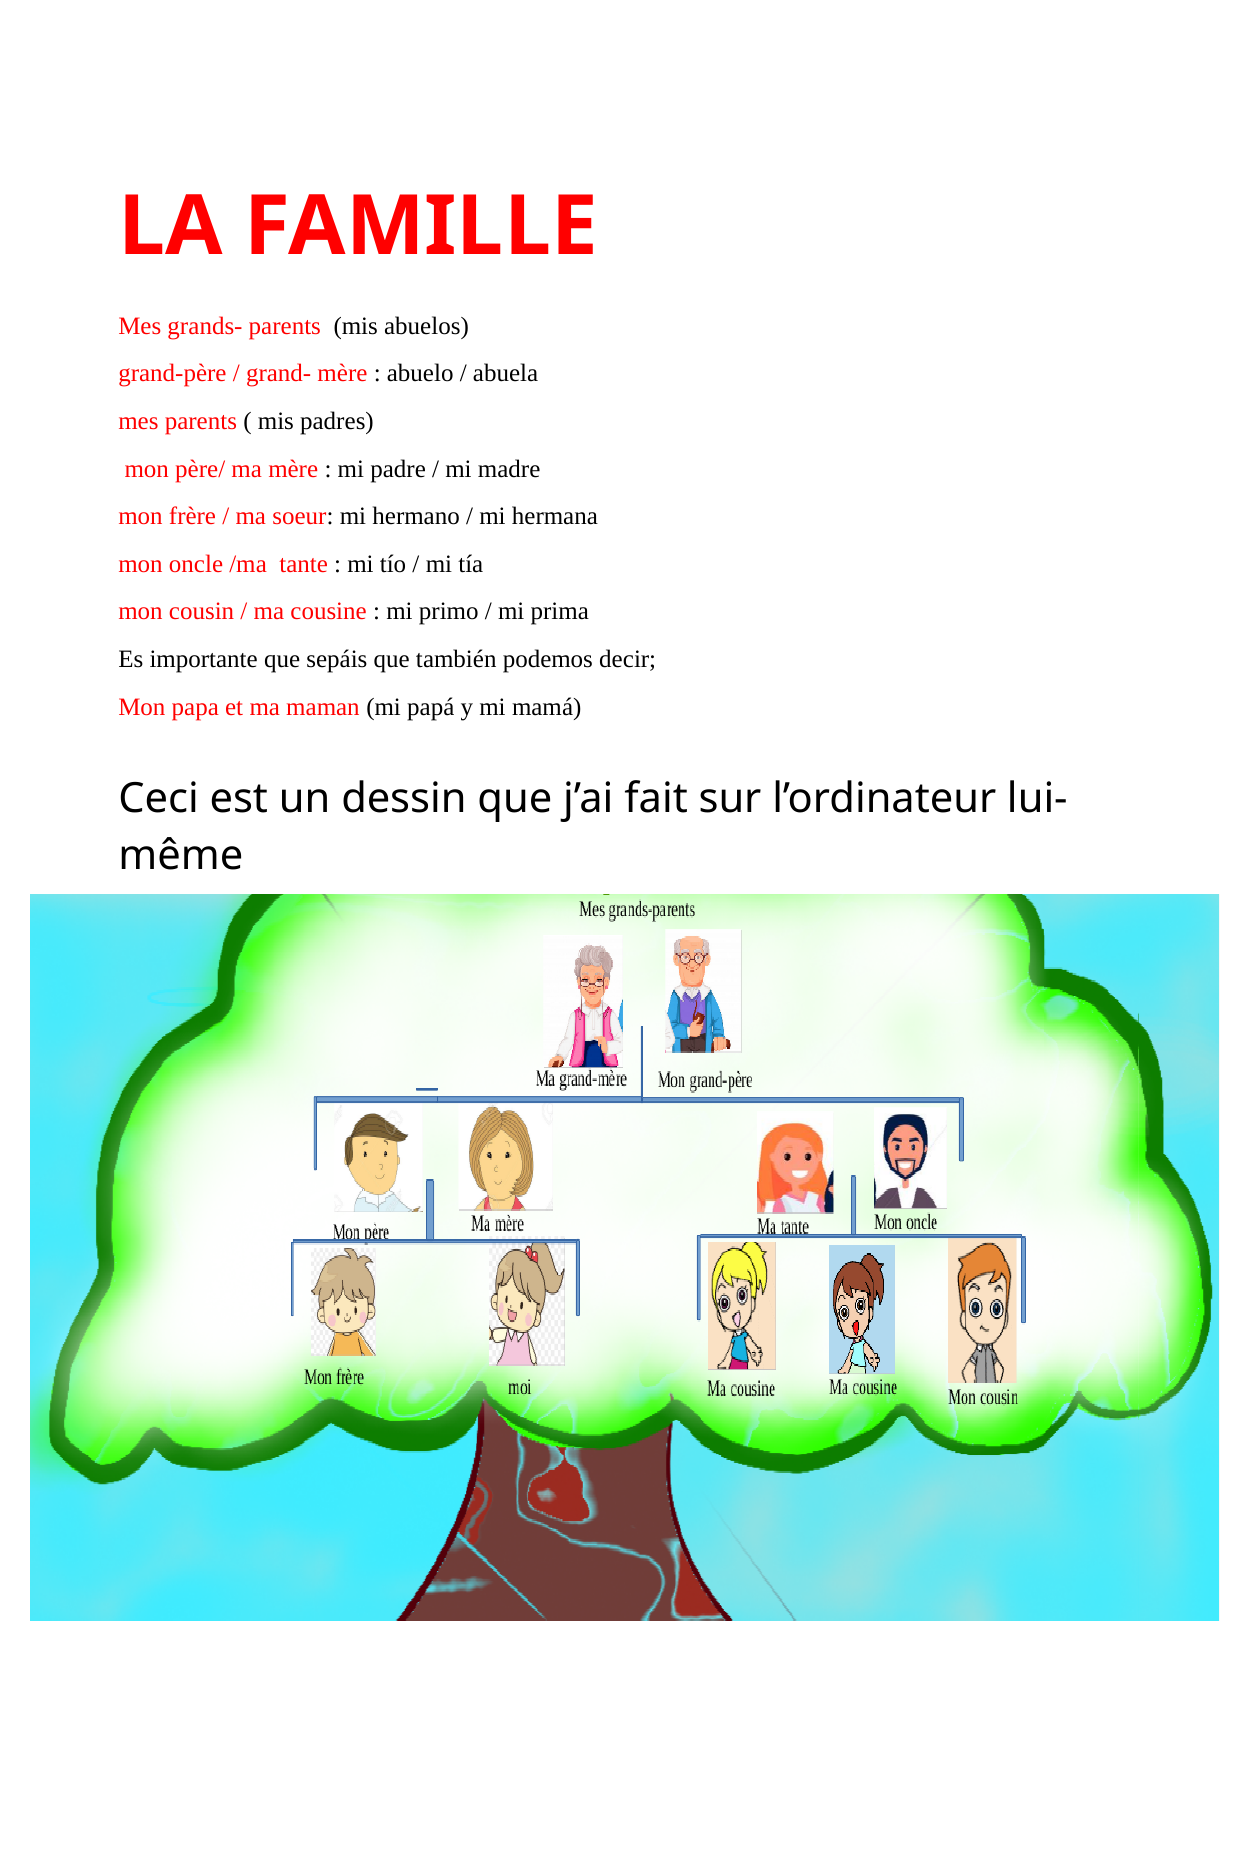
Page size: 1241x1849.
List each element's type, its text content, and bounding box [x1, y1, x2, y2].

text LA FAMILLE [118, 166, 1122, 279]
text mes parents ( mis padres) [118, 406, 1122, 435]
text Mes grands- parents (mis abuelos) [118, 311, 1122, 339]
text Es importante que sepáis que también podemos decir; [118, 644, 1122, 673]
picture [30, 894, 1220, 1621]
text mon père/ ma mère : mi padre / mi madre [118, 454, 1122, 482]
text mon cousin / ma cousine : mi primo / mi prima [118, 596, 1122, 625]
text mon frère / ma soeur: mi hermano / mi hermana [118, 501, 1122, 530]
text Ceci est un dessin que j’ai fait sur l’ordinateur lui-même [118, 768, 1122, 882]
text Mon papa et ma maman (mi papá y mi mamá) [118, 692, 1122, 720]
text grand-père / grand- mère : abuelo / abuela [118, 358, 1122, 387]
text mon oncle /ma tante : mi tío / mi tía [118, 549, 1122, 578]
